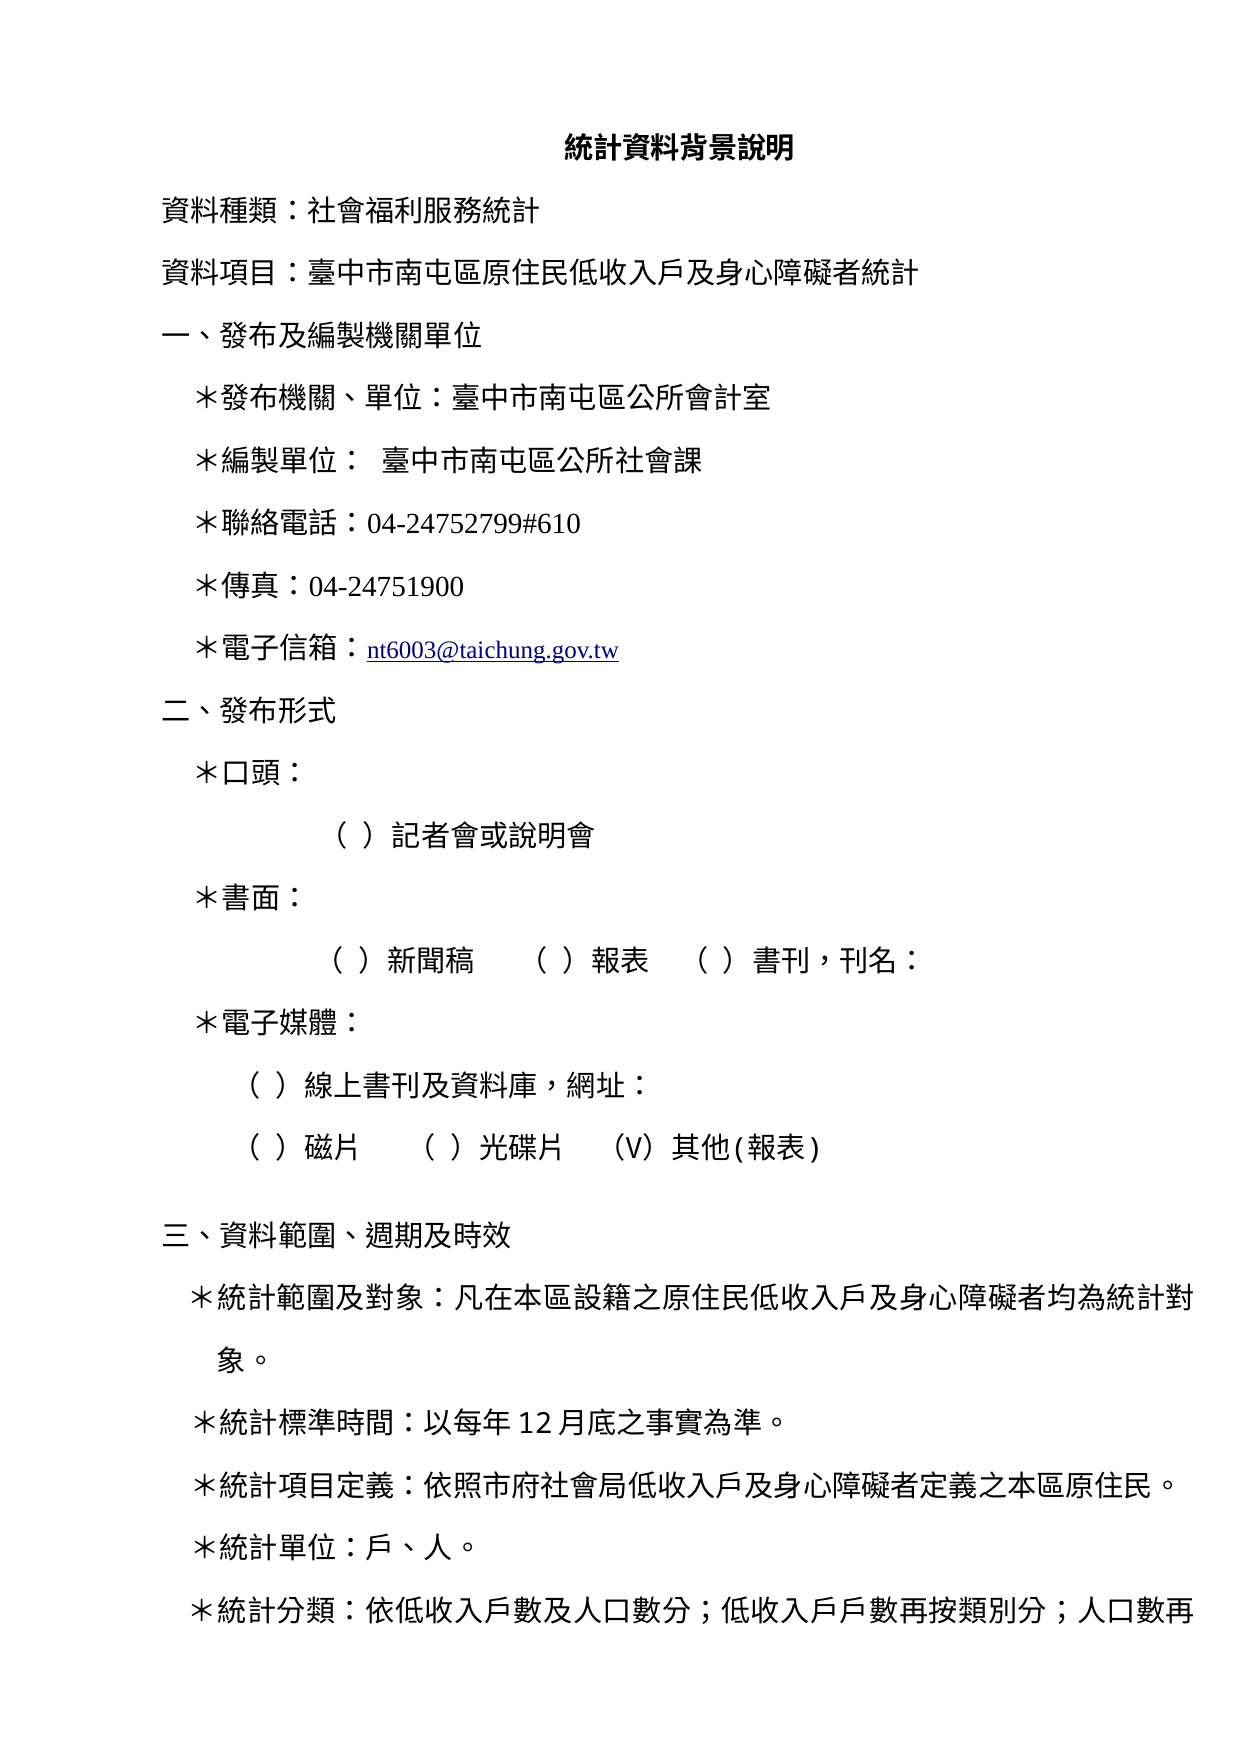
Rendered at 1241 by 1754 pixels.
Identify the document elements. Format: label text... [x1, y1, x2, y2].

table_header 統計資料背景說明 資料種類：社會福利服務統計 資料項目：臺中市南屯區原住民低收入戶及身心障礙者統計 一、發布及編製機關單位 ＊發布機關、單位：臺中市南屯區公所會計室 ＊編製單位： 臺中市南屯區公所社會課 ＊聯絡電話：04-24752799#610 ＊傳真：04-24751900 ＊電子信箱：nt6003@taichung.gov.tw 二、發布形式 口頭： （ ）記者會或說明會 書面： （ ）新聞稿 （ ）報表 （ ）書刊，刊名： ＊電子媒體： （ ）線上書刊及資料庫，網址： （ ）磁片 （ ）光碟片 （V）其他(報表) 三、資料範圍、週期及時效 ＊統計範圍及對象：凡在本區設籍之原住民低收入戶及身心障礙者均為統計對象。 ＊統計標準時間：以每年12月底之事實為準。 ＊統計項目定義：依照市府社會局低收入戶及身心障礙者定義之本區原住民。 ＊統計單位：戶、人。 ＊統計分類：依低收入戶數及人口數分；低收入戶戶數再按類別分；人口數再 [150, 105, 1209, 1629]
